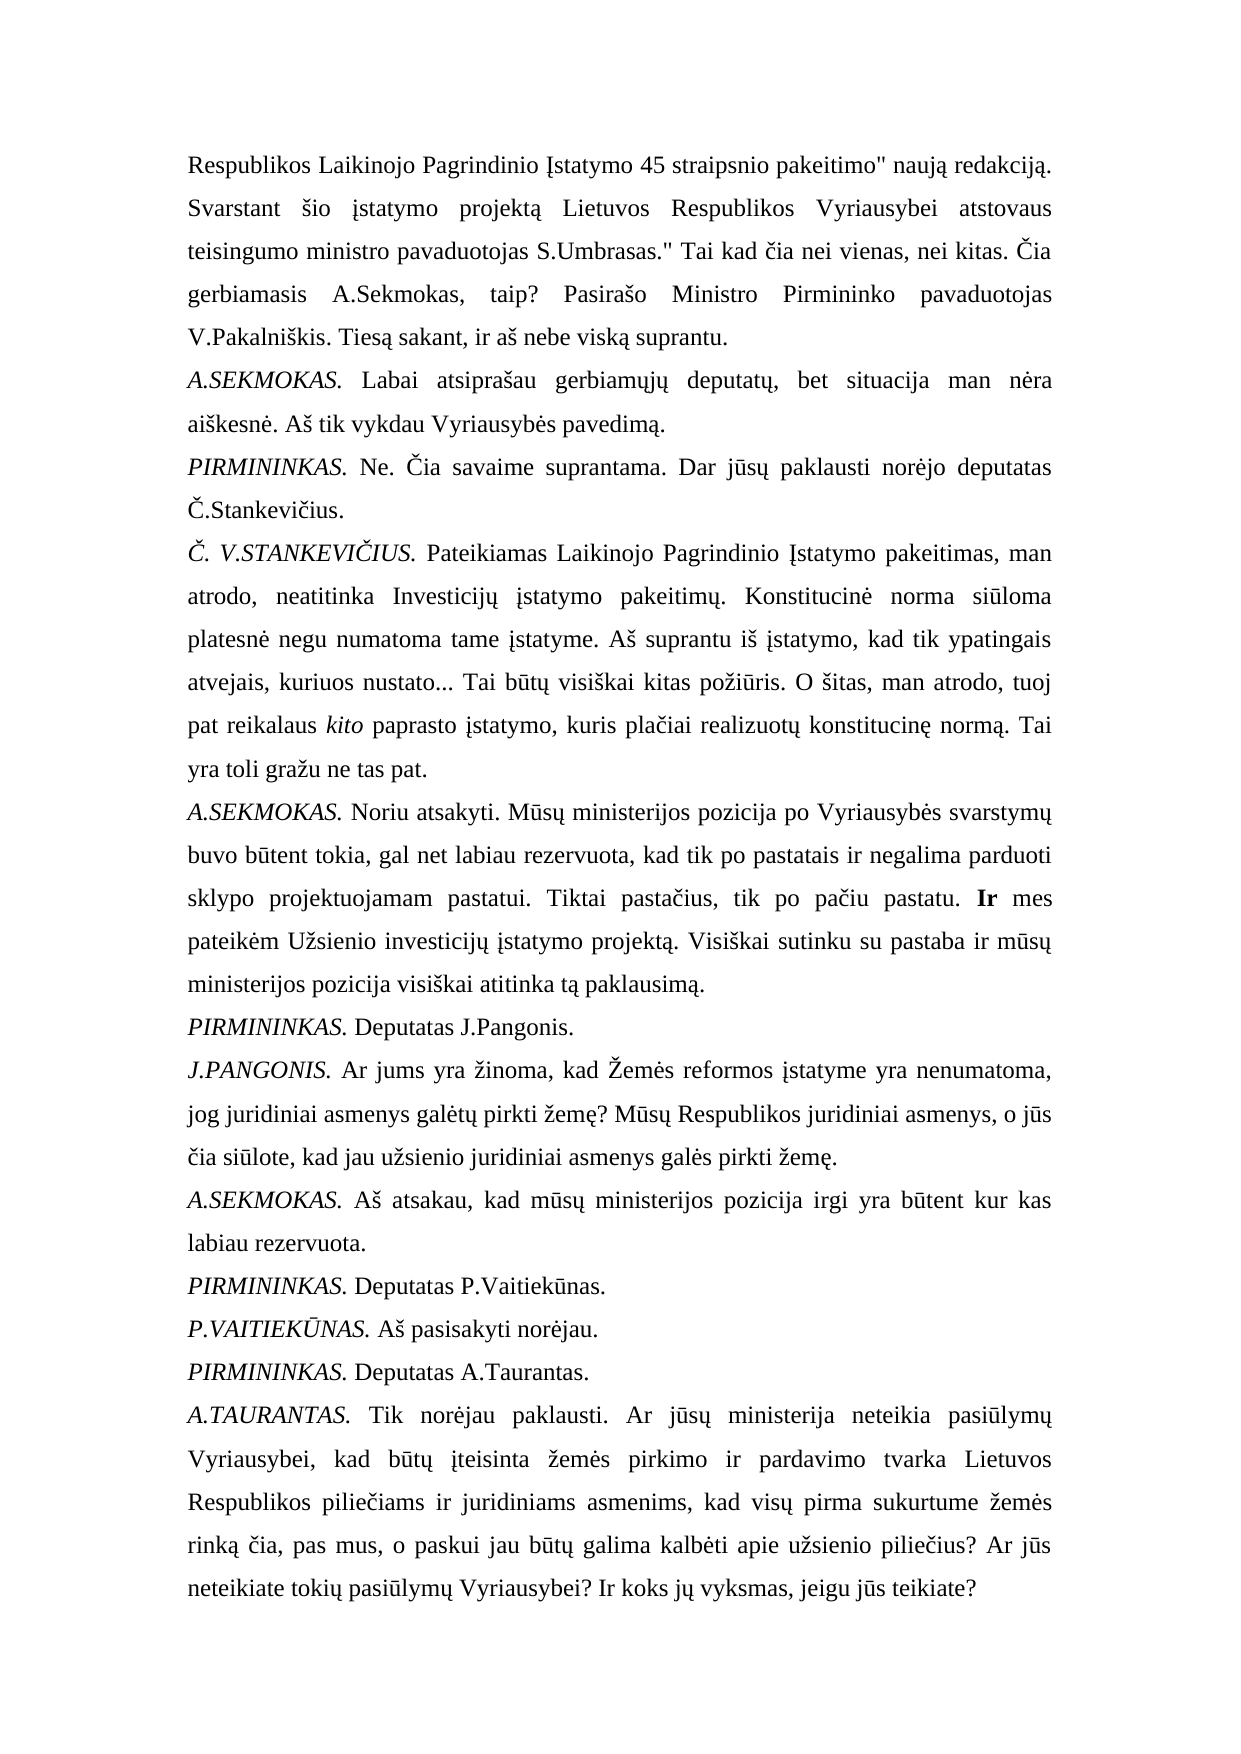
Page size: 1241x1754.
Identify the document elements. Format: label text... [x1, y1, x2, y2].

text A.SEKMOKAS. Noriu atsakyti. Mūsų ministerijos pozicija po Vyriausybės svarstymų buvo būtent tokia, gal net labiau rezervuota, kad tik po pastatais ir negalima parduoti sklypo projektuojamam pastatui. Tiktai pastačius, tik po pačiu pastatu. Ir mes pateikėm Užsienio investicijų įstatymo projektą. Visiškai sutinku su pastaba ir mūsų ministerijos pozicija visiškai atitinka tą paklausimą. [187, 797, 1053, 998]
text Č. V.STANKEVIČIUS. Pateikiamas Laikinojo Pagrindinio Įstatymo pakeitimas, man atrodo, neatitinka Investicijų įstatymo pakeitimų. Konstitucinė norma siūloma platesnė negu numatoma tame įstatyme. Aš suprantu iš įstatymo, kad tik ypatingais atvejais, kuriuos nustato... Tai būtų visiškai kitas požiūris. O šitas, man atrodo, tuoj pat reikalaus kito paprasto įstatymo, kuris plačiai realizuotų konstitucinę normą. Tai yra toli gražu ne tas pat. [187, 538, 1053, 782]
text PIRMININKAS. Ne. Čia savaime suprantama. Dar jūsų paklausti norėjo deputatas Č.Stankevičius. [187, 452, 1053, 524]
text J.PANGONIS. Ar jums yra žinoma, kad Žemės reformos įstatyme yra nenumatoma, jog juridiniai asmenys galėtų pirkti žemę? Mūsų Respublikos juridiniai asmenys, o jūs čia siūlote, kad jau užsienio juridiniai asmenys galės pirkti žemę. [187, 1056, 1053, 1171]
text PIRMININKAS. Deputatas P.Vaitiekūnas. [187, 1271, 1053, 1300]
text PIRMININKAS. Deputatas A.Taurantas. [187, 1357, 1053, 1386]
text PIRMININKAS. Deputatas J.Pangonis. [187, 1012, 1053, 1041]
text A.TAURANTAS. Tik norėjau paklausti. Ar jūsų ministerija neteikia pasiūlymų Vyriausybei, kad būtų įteisinta žemės pirkimo ir pardavimo tvarka Lietuvos Respublikos piliečiams ir juridiniams asmenims, kad visų pirma sukurtume žemės rinką čia, pas mus, o paskui jau būtų galima kalbėti apie užsienio piliečius? Ar jūs neteikiate tokių pasiūlymų Vyriausybei? Ir koks jų vyksmas, jeigu jūs teikiate? [187, 1401, 1053, 1602]
text A.SEKMOKAS. Labai atsiprašau gerbiamųjų deputatų, bet situacija man nėra aiškesnė. Aš tik vykdau Vyriausybės pavedimą. [187, 366, 1053, 437]
text A.SEKMOKAS. Aš atsakau, kad mūsų ministerijos pozicija irgi yra būtent kur kas labiau rezervuota. [187, 1185, 1053, 1257]
text Respublikos Laikinojo Pagrindinio Įstatymo 45 straipsnio pakeitimo" naują redakciją. Svarstant šio įstatymo projektą Lietuvos Respublikos Vyriausybei atstovaus teisingumo ministro pavaduotojas S.Umbrasas." Tai kad čia nei vienas, nei kitas. Čia gerbiamasis A.Sekmokas, taip? Pasirašo Ministro Pirmininko pavaduotojas V.Pakalniškis. Tiesą sakant, ir aš nebe viską suprantu. [187, 150, 1053, 351]
text P.VAITIEKŪNAS. Aš pasisakyti norėjau. [187, 1314, 1053, 1343]
